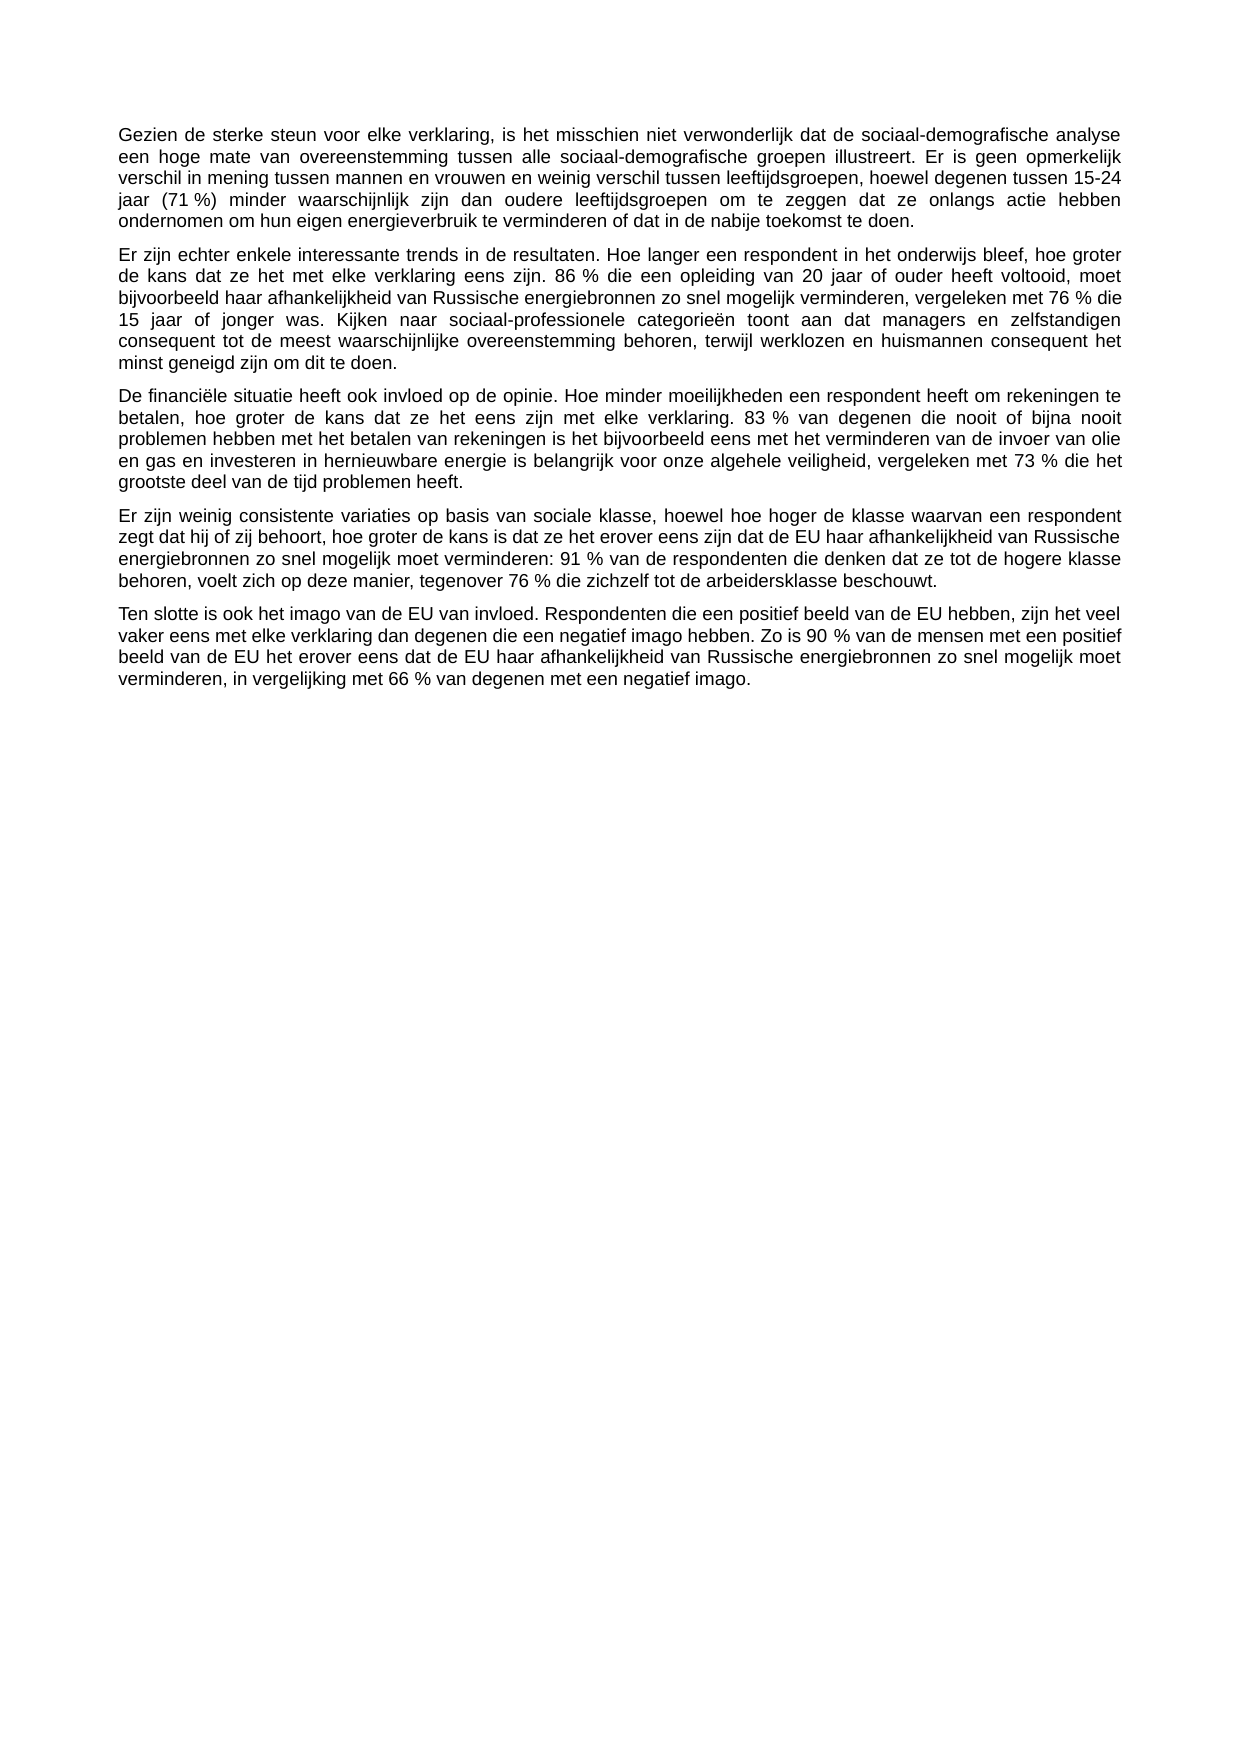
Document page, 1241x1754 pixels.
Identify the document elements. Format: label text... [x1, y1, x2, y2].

text De financiële situatie heeft ook invloed op de opinie. Hoe minder moeilijkheden een respondent heeft om rekeningen te betalen, hoe groter de kans dat ze het eens zijn met elke verklaring. 83 % van degenen die nooit of bijna nooit problemen hebben met het betalen van rekeningen is het bijvoorbeeld eens met het verminderen van de invoer van olie en gas en investeren in hernieuwbare energie is belangrijk voor onze algehele veiligheid, vergeleken met 73 % die het grootste deel van de tijd problemen heeft. [118, 385, 1122, 493]
text Er zijn echter enkele interessante trends in de resultaten. Hoe langer een respondent in het onderwijs bleef, hoe groter de kans dat ze het met elke verklaring eens zijn. 86 % die een opleiding van 20 jaar of ouder heeft voltooid, moet bijvoorbeeld haar afhankelijkheid van Russische energiebronnen zo snel mogelijk verminderen, vergeleken met 76 % die 15 jaar of jonger was. Kijken naar sociaal-professionele categorieën toont aan dat managers en zelfstandigen consequent tot de meest waarschijnlijke overeenstemming behoren, terwijl werklozen en huismannen consequent het minst geneigd zijn om dit te doen. [118, 244, 1122, 373]
text Er zijn weinig consistente variaties op basis van sociale klasse, hoewel hoe hoger de klasse waarvan een respondent zegt dat hij of zij behoort, hoe groter de kans is dat ze het erover eens zijn dat de EU haar afhankelijkheid van Russische energiebronnen zo snel mogelijk moet verminderen: 91 % van de respondenten die denken dat ze tot de hogere klasse behoren, voelt zich op deze manier, tegenover 76 % die zichzelf tot de arbeidersklasse beschouwt. [118, 505, 1122, 591]
text Ten slotte is ook het imago van de EU van invloed. Respondenten die een positief beeld van de EU hebben, zijn het veel vaker eens met elke verklaring dan degenen die een negatief imago hebben. Zo is 90 % van de mensen met een positief beeld van de EU het erover eens dat de EU haar afhankelijkheid van Russische energiebronnen zo snel mogelijk moet verminderen, in vergelijking met 66 % van degenen met een negatief imago. [118, 603, 1122, 689]
text Gezien de sterke steun voor elke verklaring, is het misschien niet verwonderlijk dat de sociaal-demografische analyse een hoge mate van overeenstemming tussen alle sociaal-demografische groepen illustreert. Er is geen opmerkelijk verschil in mening tussen mannen en vrouwen en weinig verschil tussen leeftijdsgroepen, hoewel degenen tussen 15-24 jaar (71 %) minder waarschijnlijk zijn dan oudere leeftijdsgroepen om te zeggen dat ze onlangs actie hebben ondernomen om hun eigen energieverbruik te verminderen of dat in de nabije toekomst te doen. [118, 124, 1122, 232]
